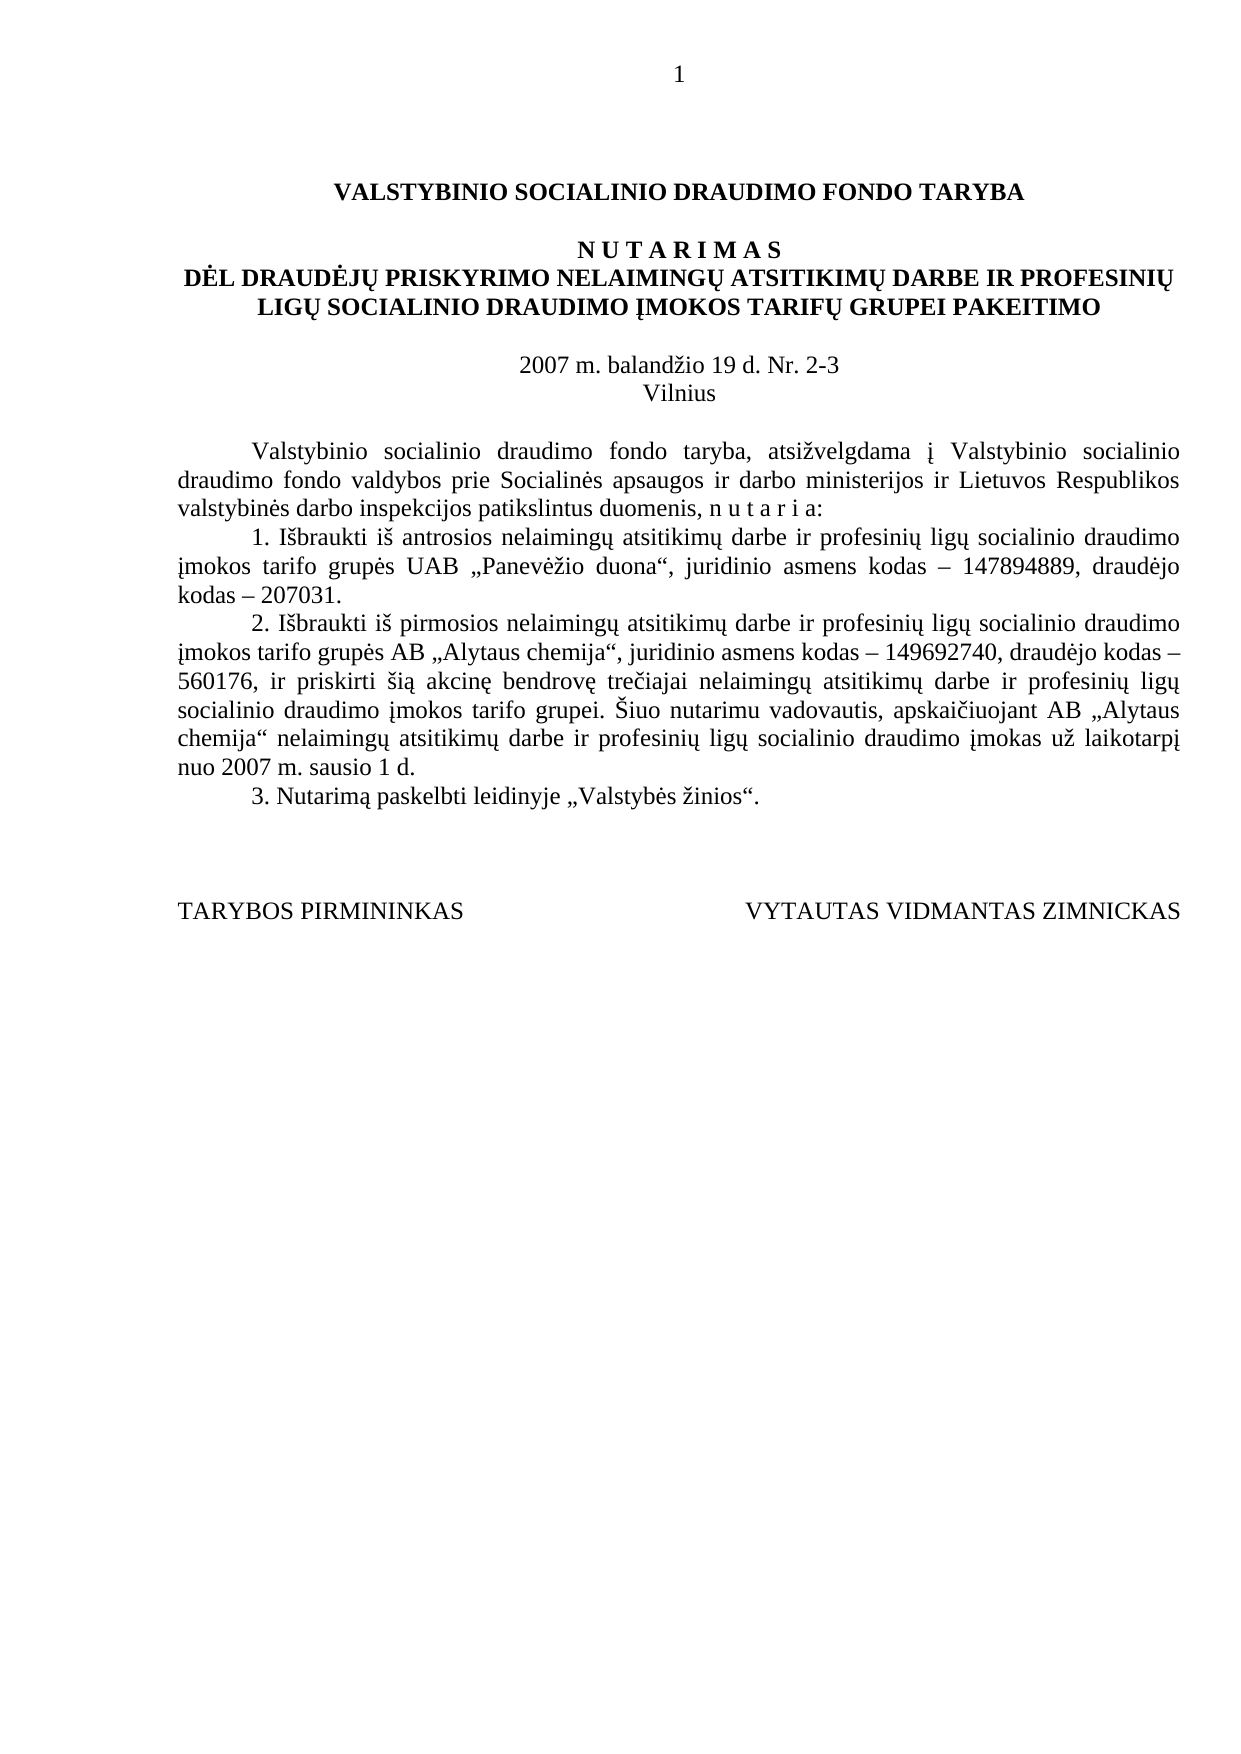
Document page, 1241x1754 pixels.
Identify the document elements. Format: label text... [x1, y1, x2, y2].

text 2. Išbraukti iš pirmosios nelaimingų atsitikimų darbe ir profesinių ligų socialinio draudimo įmokos tarifo grupės AB „Alytaus chemija“, juridinio asmens kodas – 149692740, draudėjo kodas – 560176, ir priskirti šią akcinę bendrovę trečiajai nelaimingų atsitikimų darbe ir profesinių ligų socialinio draudimo įmokos tarifo grupei. Šiuo nutarimu vadovautis, apskaičiuojant AB „Alytaus chemija“ nelaimingų atsitikimų darbe ir profesinių ligų socialinio draudimo įmokas už laikotarpį nuo 2007 m. sausio 1 d. [177, 608, 1181, 781]
text TARYBOS PIRMININKAS VYTAUTAS VIDMANTAS ZIMNICKAS [177, 896, 1181, 925]
text 2007 m. balandžio 19 d. Nr. 2-3 [177, 350, 1181, 378]
text Vilnius [177, 378, 1181, 407]
text 1. Išbraukti iš antrosios nelaimingų atsitikimų darbe ir profesinių ligų socialinio draudimo įmokos tarifo grupės UAB „Panevėžio duona“, juridinio asmens kodas – 147894889, draudėjo kodas – 207031. [177, 522, 1181, 608]
text DĖL DRAUDĖJŲ PRISKYRIMO NELAIMINGŲ ATSITIKIMŲ DARBE IR PROFESINIŲ LIGŲ SOCIALINIO DRAUDIMO ĮMOKOS TARIFŲ GRUPEI PAKEITIMO [177, 263, 1181, 321]
text VALSTYBINIO SOCIALINIO DRAUDIMO FONDO TARYBA [177, 177, 1181, 206]
text Valstybinio socialinio draudimo fondo taryba, atsižvelgdama į Valstybinio socialinio draudimo fondo valdybos prie Socialinės apsaugos ir darbo ministerijos ir Lietuvos Respublikos valstybinės darbo inspekcijos patikslintus duomenis, nutaria: [177, 436, 1181, 522]
text 3. Nutarimą paskelbti leidinyje „Valstybės žinios“. [177, 781, 1181, 810]
text N U T A R I M A S [177, 235, 1181, 263]
